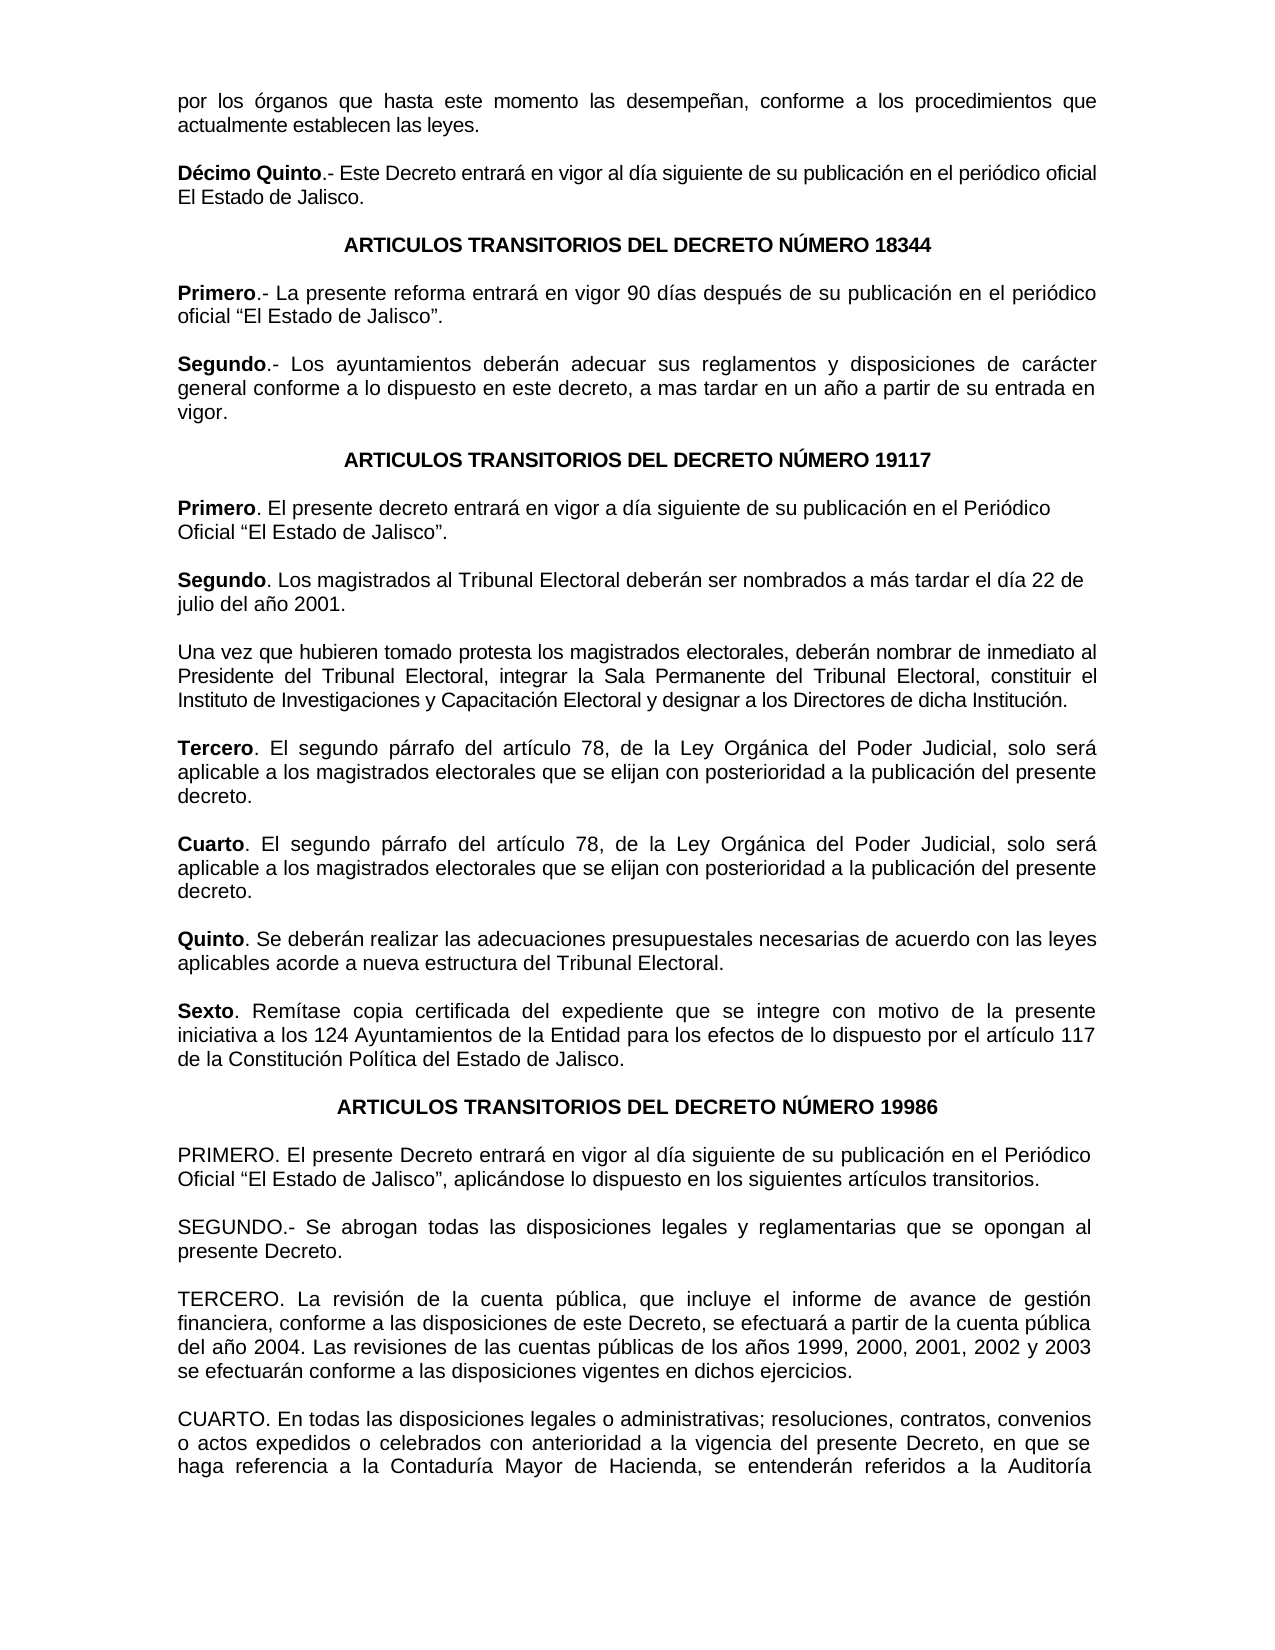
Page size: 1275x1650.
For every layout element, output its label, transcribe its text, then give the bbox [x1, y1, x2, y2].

text SEGUNDO.- Se abrogan todas las disposiciones legales y reglamentarias que se opongan al presente Decreto. [177, 1215, 1092, 1263]
text CUARTO. En todas las disposiciones legales o administrativas; resoluciones, contratos, convenios o actos expedidos o celebrados con anterioridad a la vigencia del presente Decreto, en que se haga referencia a la Contaduría Mayor de Hacienda, se entenderán referidos a la Auditoría [177, 1406, 1092, 1478]
text Primero. El presente decreto entrará en vigor a día siguiente de su publicación en el Periódico Oficial “El Estado de Jalisco”. [177, 496, 1098, 544]
text PRIMERO. El presente Decreto entrará en vigor al día siguiente de su publicación en el Periódico Oficial “El Estado de Jalisco”, aplicándose lo dispuesto en los siguientes artículos transitorios. [177, 1143, 1092, 1191]
text Quinto. Se deberán realizar las adecuaciones presupuestales necesarias de acuerdo con las leyes aplicables acorde a nueva estructura del Tribunal Electoral. [177, 927, 1098, 975]
text Segundo.- Los ayuntamientos deberán adecuar sus reglamentos y disposiciones de carácter general conforme a lo dispuesto en este decreto, a mas tardar en un año a partir de su entrada en vigor. [177, 352, 1098, 424]
text Tercero. El segundo párrafo del artículo 78, de la Ley Orgánica del Poder Judicial, solo será aplicable a los magistrados electorales que se elijan con posterioridad a la publicación del presente decreto. [177, 736, 1098, 807]
subtitle ARTICULOS TRANSITORIOS DEL DECRETO NÚMERO 18344 [177, 232, 1098, 256]
text Primero.- La presente reforma entrará en vigor 90 días después de su publicación en el periódico oficial “El Estado de Jalisco”. [177, 280, 1098, 328]
text ARTICULOS TRANSITORIOS DEL DECRETO NÚMERO 19986 [177, 1095, 1098, 1119]
text Cuarto. El segundo párrafo del artículo 78, de la Ley Orgánica del Poder Judicial, solo será aplicable a los magistrados electorales que se elijan con posterioridad a la publicación del presente decreto. [177, 831, 1098, 903]
subtitle ARTICULOS TRANSITORIOS DEL DECRETO NÚMERO 19117 [177, 448, 1098, 472]
text por los órganos que hasta este momento las desempeñan, conforme a los procedimientos que actualmente establecen las leyes. [177, 89, 1098, 137]
text TERCERO. La revisión de la cuenta pública, que incluye el informe de avance de gestión financiera, conforme a las disposiciones de este Decreto, se efectuará a partir de la cuenta pública del año 2004. Las revisiones de las cuentas públicas de los años 1999, 2000, 2001, 2002 y 2003 se efectuarán conforme a las disposiciones vigentes en dichos ejercicios. [177, 1287, 1092, 1382]
text Décimo Quinto.- Este Decreto entrará en vigor al día siguiente de su publicación en el periódico oficial El Estado de Jalisco. [177, 161, 1098, 208]
text Sexto. Remítase copia certificada del expediente que se integre con motivo de la presente iniciativa a los 124 Ayuntamientos de la Entidad para los efectos de lo dispuesto por el artículo 117 de la Constitución Política del Estado de Jalisco. [177, 999, 1098, 1071]
text Segundo. Los magistrados al Tribunal Electoral deberán ser nombrados a más tardar el día 22 de julio del año 2001. [177, 568, 1098, 616]
text Una vez que hubieren tomado protesta los magistrados electorales, deberán nombrar de inmediato al Presidente del Tribunal Electoral, integrar la Sala Permanente del Tribunal Electoral, constituir el Instituto de Investigaciones y Capacitación Electoral y designar a los Directores de dicha Institución. [177, 640, 1098, 712]
